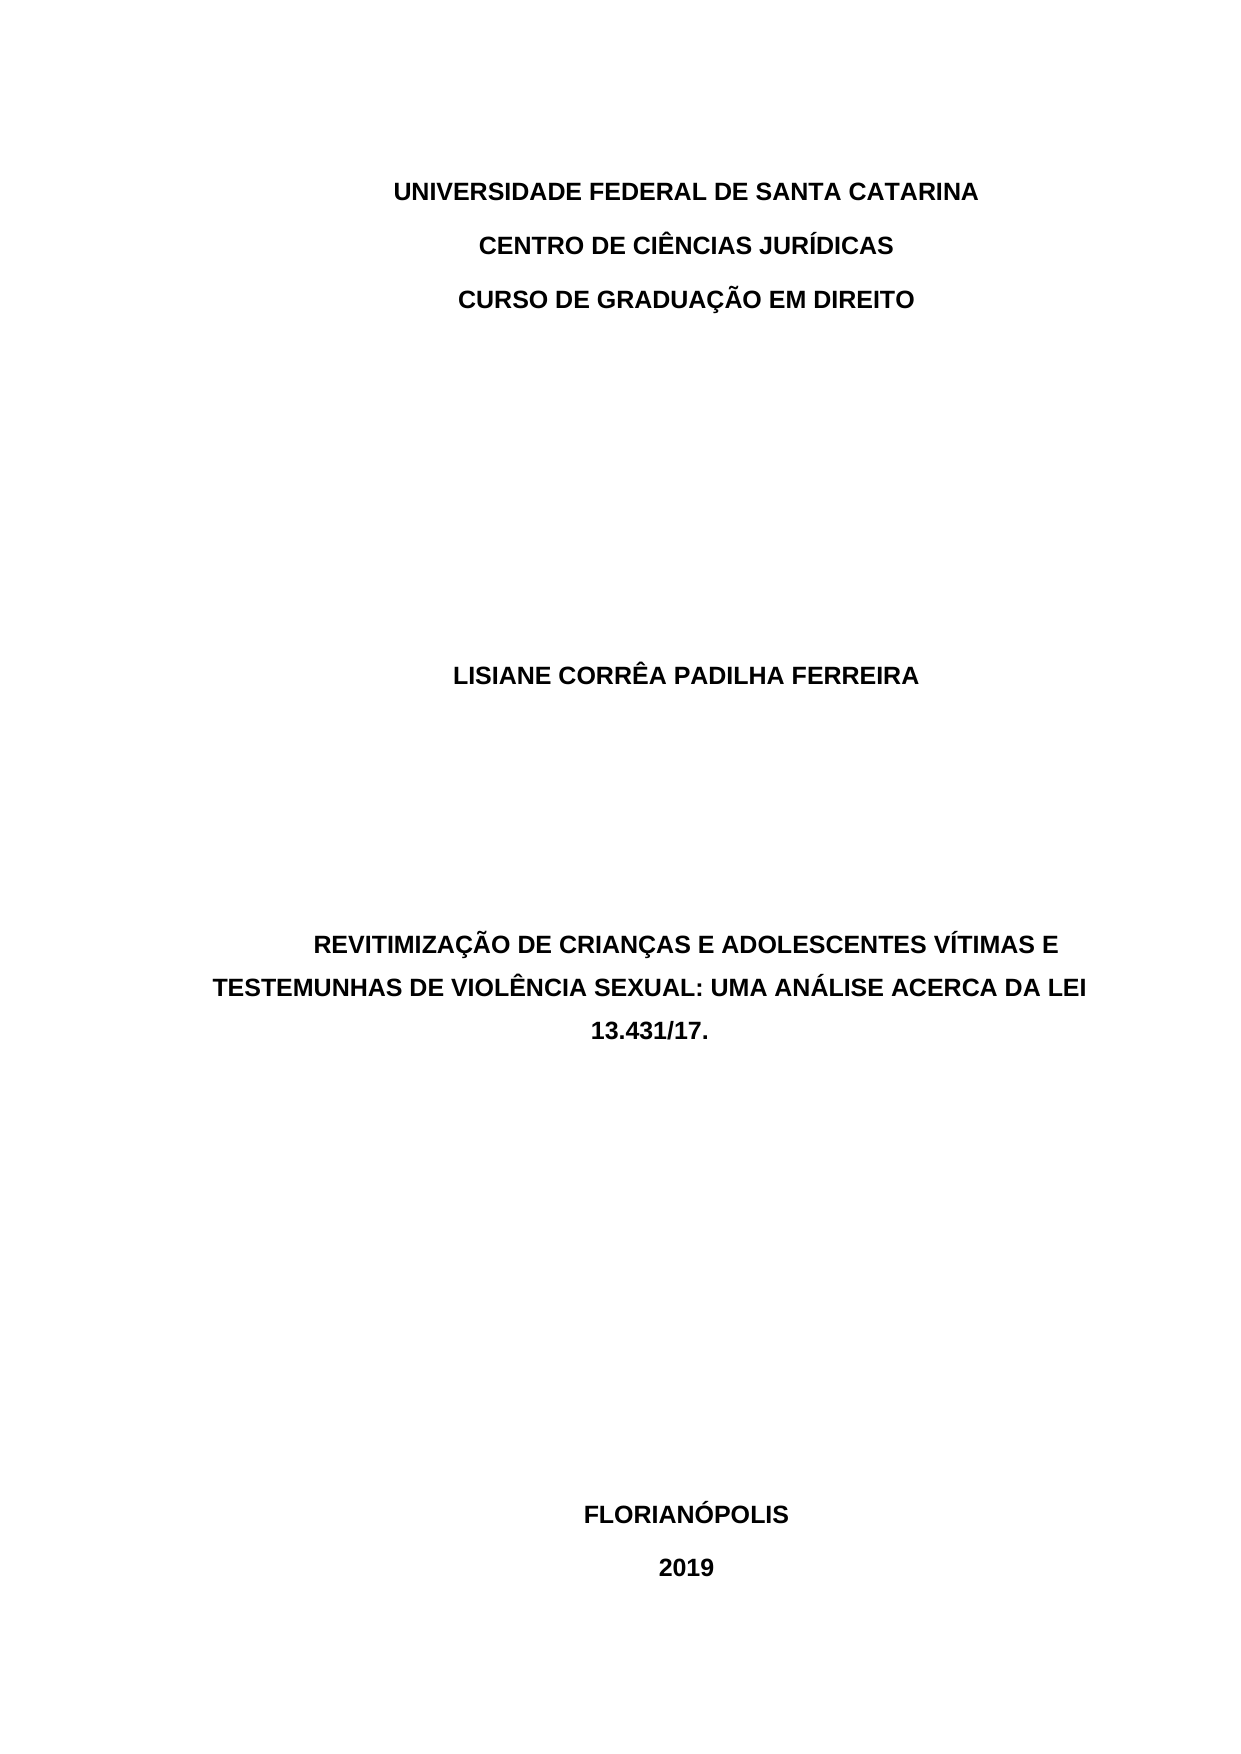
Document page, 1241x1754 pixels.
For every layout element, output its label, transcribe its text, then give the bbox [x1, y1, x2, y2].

text LISIANE CORRÊA PADILHA FERREIRA [177, 661, 1122, 690]
text UNIVERSIDADE FEDERAL DE SANTA CATARINA [177, 177, 1122, 206]
text FLORIANÓPOLIS [177, 1500, 1122, 1528]
text CURSO DE GRADUAÇÃO EM DIREITO [177, 285, 1122, 313]
text REVITIMIZAÇÃO DE CRIANÇAS E ADOLESCENTES VÍTIMAS E TESTEMUNHAS DE VIOLÊNCIA SEXUAL: UMA ANÁLISE ACERCA DA LEI 13.431/17. [177, 930, 1122, 1045]
text CENTRO DE CIÊNCIAS JURÍDICAS [177, 231, 1122, 260]
text 2019 [177, 1553, 1122, 1582]
